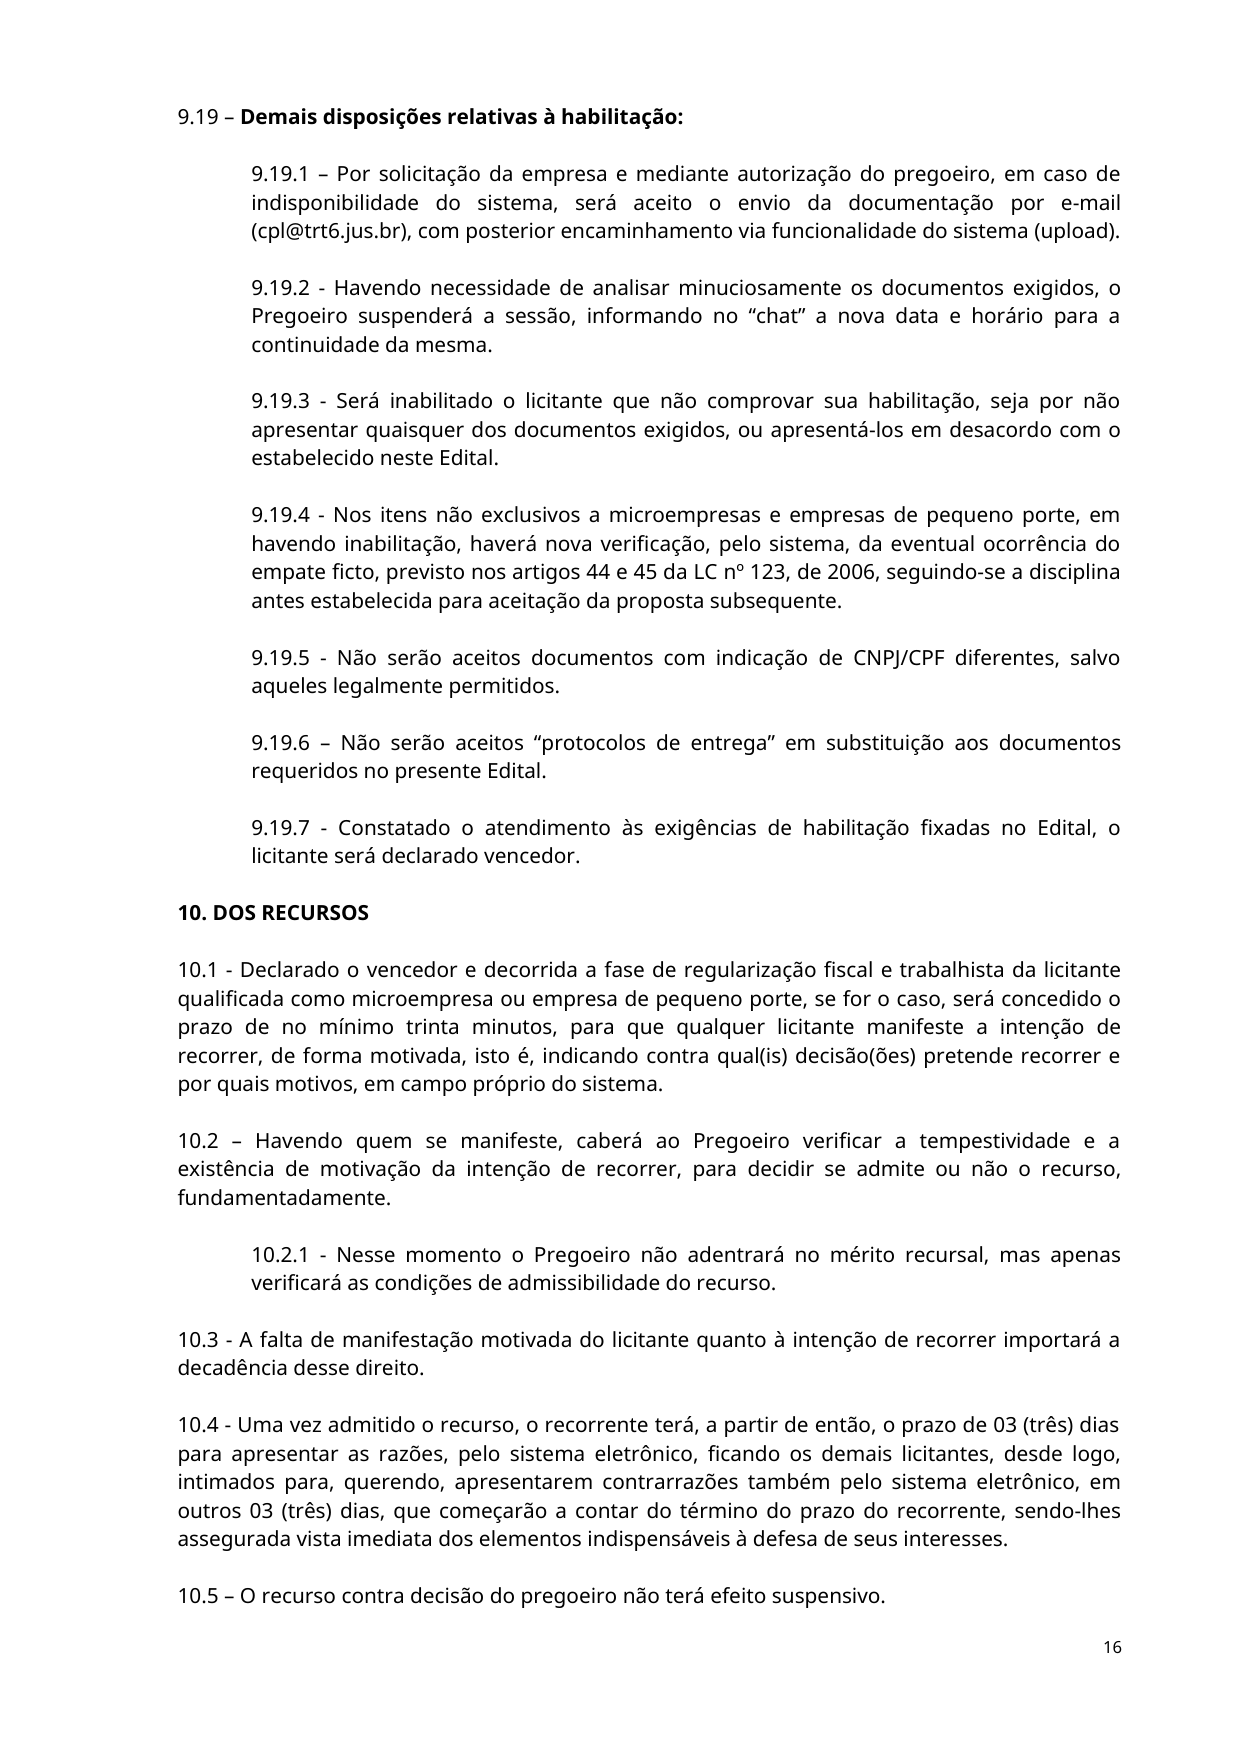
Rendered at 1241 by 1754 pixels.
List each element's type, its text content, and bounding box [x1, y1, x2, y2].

text 10.1 - Declarado o vencedor e decorrida a fase de regularização fiscal e trabalhista da licitante qualificada como microempresa ou empresa de pequeno porte, se for o caso, será concedido o prazo de no mínimo trinta minutos, para que qualquer licitante manifeste a intenção de recorrer, de forma motivada, isto é, indicando contra qual(is) decisão(ões) pretende recorrer e por quais motivos, em campo próprio do sistema. [177, 955, 1122, 1098]
text 9.19.6 – Não serão aceitos “protocolos de entrega” em substituição aos documentos requeridos no presente Edital. [251, 728, 1122, 785]
text 10.4 - Uma vez admitido o recurso, o recorrente terá, a partir de então, o prazo de 03 (três) dias para apresentar as razões, pelo sistema eletrônico, ficando os demais licitantes, desde logo, intimados para, querendo, apresentarem contrarrazões também pelo sistema eletrônico, em outros 03 (três) dias, que começarão a contar do término do prazo do recorrente, sendo-lhes assegurada vista imediata dos elementos indispensáveis à defesa de seus interesses. [177, 1410, 1122, 1553]
text 10.5 – O recurso contra decisão do pregoeiro não terá efeito suspensivo. [177, 1581, 1122, 1609]
text 10.2 – Havendo quem se manifeste, caberá ao Pregoeiro verificar a tempestividade e a existência de motivação da intenção de recorrer, para decidir se admite ou não o recurso, fundamentadamente. [177, 1126, 1122, 1211]
text 9.19.4 - Nos itens não exclusivos a microempresas e empresas de pequeno porte, em havendo inabilitação, haverá nova verificação, pelo sistema, da eventual ocorrência do empate ficto, previsto nos artigos 44 e 45 da LC nº 123, de 2006, seguindo-se a disciplina antes estabelecida para aceitação da proposta subsequente. [251, 500, 1122, 614]
text 9.19.7 - Constatado o atendimento às exigências de habilitação fixadas no Edital, o licitante será declarado vencedor. [251, 813, 1122, 870]
text 9.19.3 - Será inabilitado o licitante que não comprovar sua habilitação, seja por não apresentar quaisquer dos documentos exigidos, ou apresentá-los em desacordo com o estabelecido neste Edital. [251, 387, 1122, 472]
text 9.19.2 - Havendo necessidade de analisar minuciosamente os documentos exigidos, o Pregoeiro suspenderá a sessão, informando no “chat” a nova data e horário para a continuidade da mesma. [251, 273, 1122, 358]
text 9.19.1 – Por solicitação da empresa e mediante autorização do pregoeiro, em caso de indisponibilidade do sistema, será aceito o envio da documentação por e-mail (cpl@trt6.jus.br), com posterior encaminhamento via funcionalidade do sistema (upload). [251, 159, 1122, 244]
list 9.19.5 - Não serão aceitos documentos com indicação de CNPJ/CPF diferentes, salvo aqueles legalmente permitidos. [251, 643, 1122, 699]
text 10. DOS RECURSOS [177, 898, 1122, 927]
text 10.3 - A falta de manifestação motivada do licitante quanto à intenção de recorrer importará a decadência desse direito. [177, 1325, 1122, 1382]
text 10.2.1 - Nesse momento o Pregoeiro não adentrará no mérito recursal, mas apenas verificará as condições de admissibilidade do recurso. [251, 1240, 1122, 1297]
text 9.19 – Demais disposições relativas à habilitação: [177, 102, 1122, 131]
